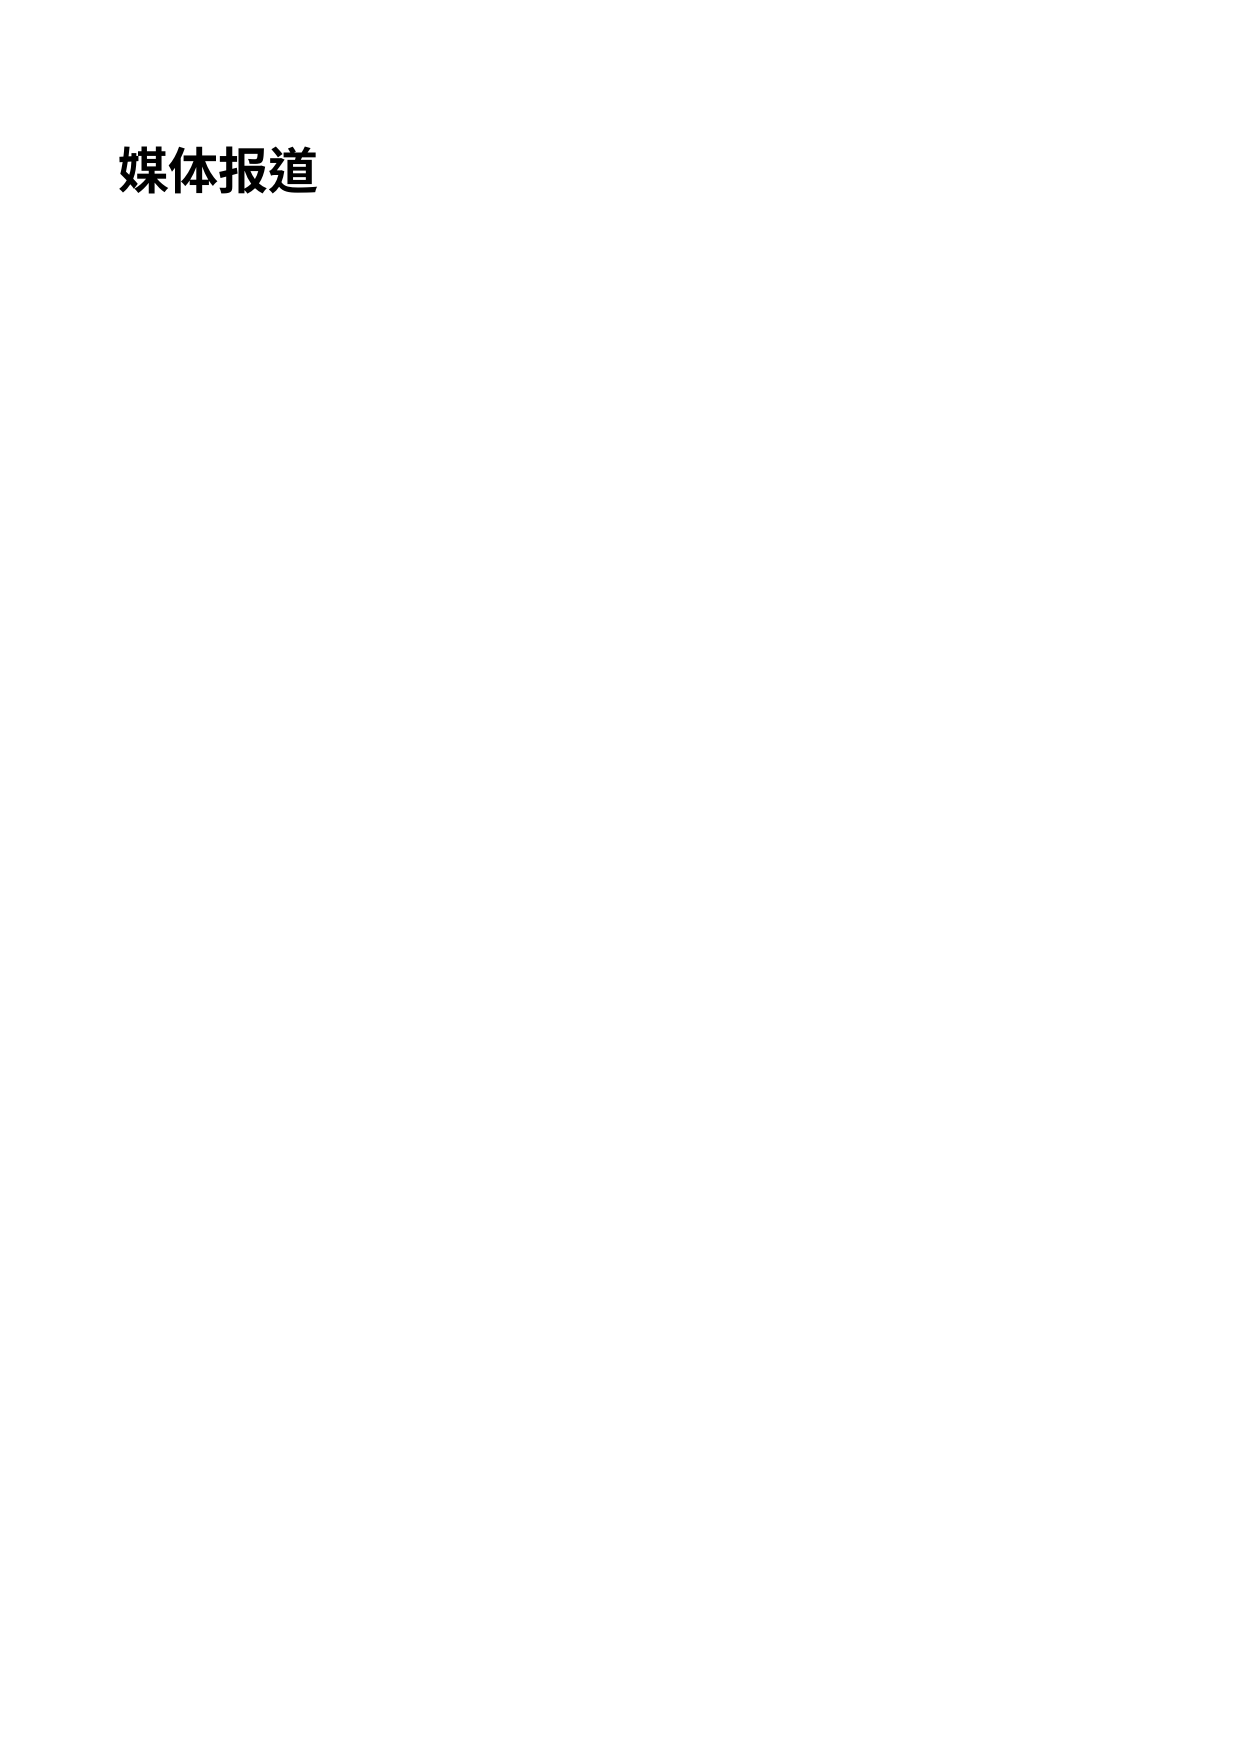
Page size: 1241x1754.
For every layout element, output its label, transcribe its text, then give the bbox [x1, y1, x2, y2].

subtitle 媒体报道 [118, 143, 1122, 201]
